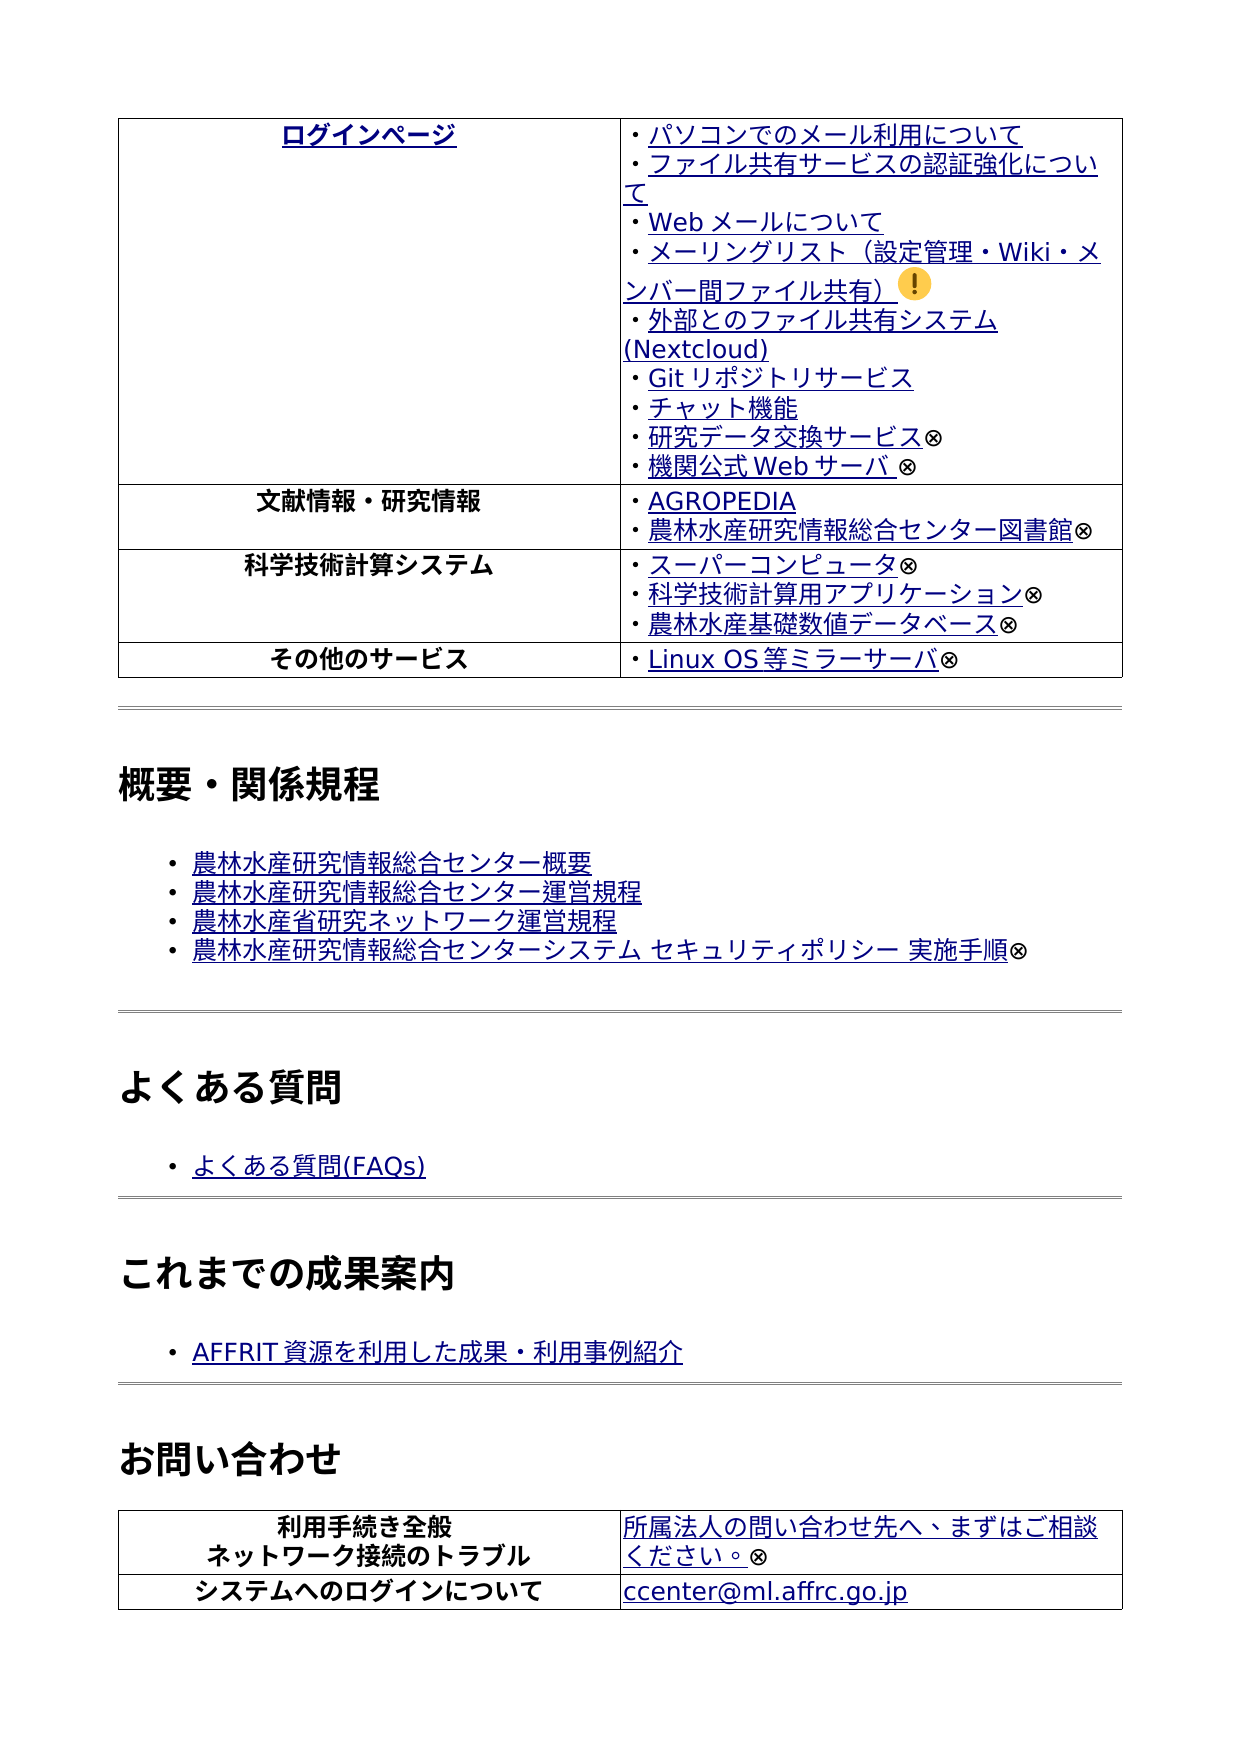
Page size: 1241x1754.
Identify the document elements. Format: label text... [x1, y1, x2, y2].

list よくある質問(FAQs) [177, 1152, 1122, 1181]
table_cell システムへのログインについて [119, 1575, 620, 1609]
subtitle お問い合わせ [118, 1439, 1122, 1482]
table_cell ・パソコンでのメール利用について ・ファイル共有サービスの認証強化について ・Webメールについて ・メーリングリスト（設定管理・Wiki・メンバー間ファイル共有） ・外部とのファイル共有システム(Nextcloud) ・Gitリポジトリサービス ・チャット機能 ・研究データ交換サービス⊗ ・機関公式Webサーバ ⊗ [621, 119, 1122, 484]
table_cell その他のサービス [119, 643, 620, 677]
subtitle これまでの成果案内 [118, 1253, 1122, 1296]
table_cell 文献情報・研究情報 [119, 485, 620, 548]
list 農林水産研究情報総合センターシステム セキュリティポリシー 実施手順⊗ [177, 936, 1122, 966]
table_header 所属法人の問い合わせ先へ、まずはご相談ください。⊗ [621, 1511, 1122, 1574]
list AFFRIT資源を利用した成果・利用事例紹介 [177, 1338, 1122, 1367]
table_cell 科学技術計算システム [119, 550, 620, 642]
list 農林水産研究情報総合センター運営規程 [177, 878, 1122, 907]
subtitle 概要・関係規程 [118, 763, 1122, 807]
table_cell ・AGROPEDIA ・農林水産研究情報総合センター図書館⊗ [621, 485, 1122, 548]
table_cell ccenter@ml.affrc.go.jp [621, 1575, 1122, 1609]
table_cell ・Linux OS等ミラーサーバ⊗ [621, 643, 1122, 677]
list 農林水産研究情報総合センター概要 [177, 849, 1122, 878]
table_cell ログインぺージ [119, 119, 620, 484]
table_header 利用手続き全般 ネットワーク接続のトラブル [119, 1511, 620, 1574]
subtitle よくある質問 [118, 1066, 1122, 1110]
list 農林水産省研究ネットワーク運営規程 [177, 907, 1122, 936]
table_cell ・スーパーコンピュータ⊗ ・科学技術計算用アプリケーション⊗ ・農林水産基礎数値データベース⊗ [621, 550, 1122, 642]
